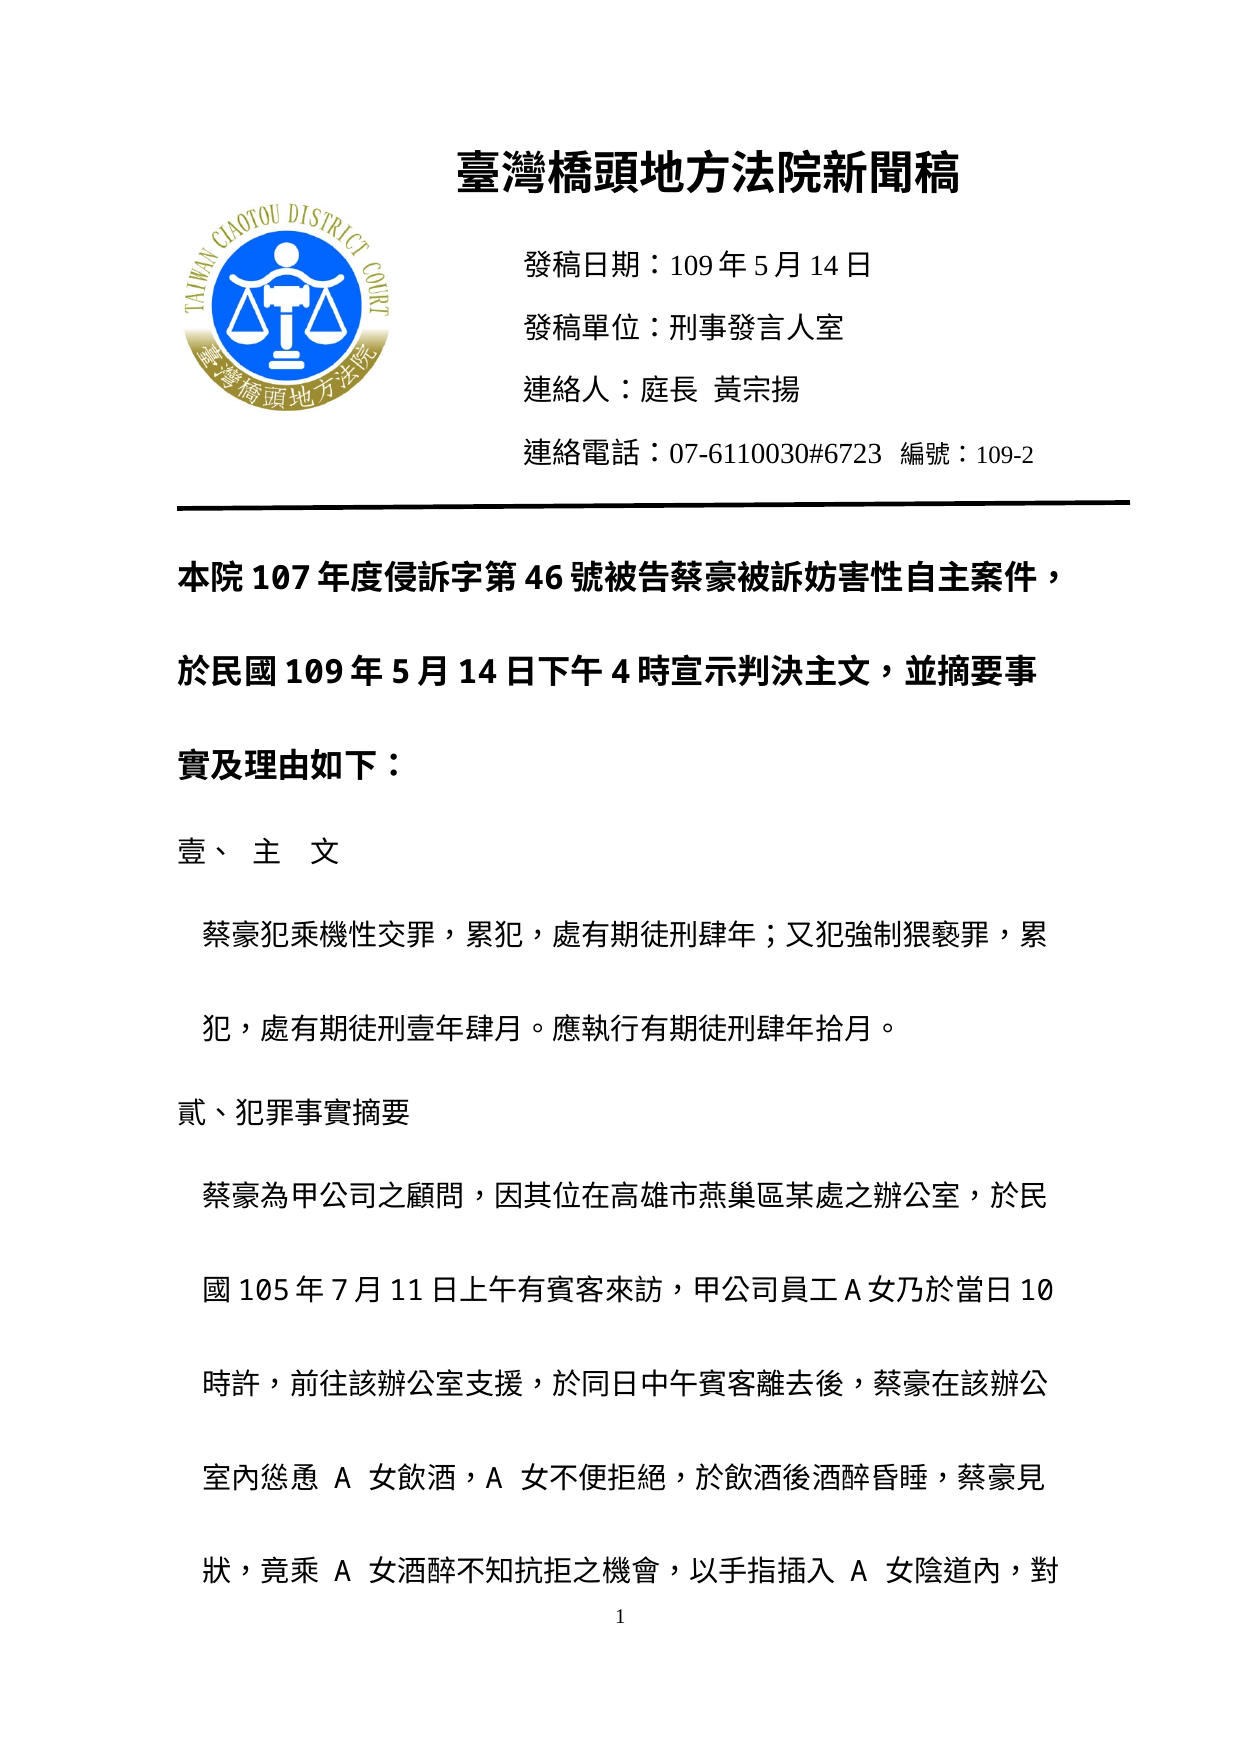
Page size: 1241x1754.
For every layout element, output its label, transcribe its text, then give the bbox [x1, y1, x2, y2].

text 貳、犯罪事實摘要 [177, 1069, 1063, 1131]
text 蔡豪犯乘機性交罪，累犯，處有期徒刑肆年；又犯強制猥褻罪，累犯，處有期徒刑壹年肆月。應執行有期徒刑肆年拾月。 [202, 891, 1063, 1048]
table_header 臺灣橋頭地方法院新聞稿 發稿日期：109年5月14日 發稿單位：刑事發言人室 連絡人：庭長 黃宗揚 連絡電話：07-6110030#6723 編號：109-2 [411, 96, 1120, 471]
list 主 文 [177, 808, 1063, 870]
table_header [161, 96, 411, 471]
text 本院107年度侵訴字第46號被告蔡豪被訴妨害性自主案件，於民國109年5月14日下午4時宣示判決主文，並摘要事實及理由如下： [177, 534, 1063, 784]
text 蔡豪為甲公司之顧問，因其位在高雄市燕巢區某處之辦公室，於民國105年7月11日上午有賓客來訪，甲公司員工A女乃於當日10時許，前往該辦公室支援，於同日中午賓客離去後，蔡豪在該辦公室內慫恿 A 女飲酒，A 女不便拒絕，於飲酒後酒醉昏睡，蔡豪見狀，竟乘 A 女酒醉不知抗拒之機會，以手指插入 A 女陰道內，對 [202, 1152, 1063, 1590]
